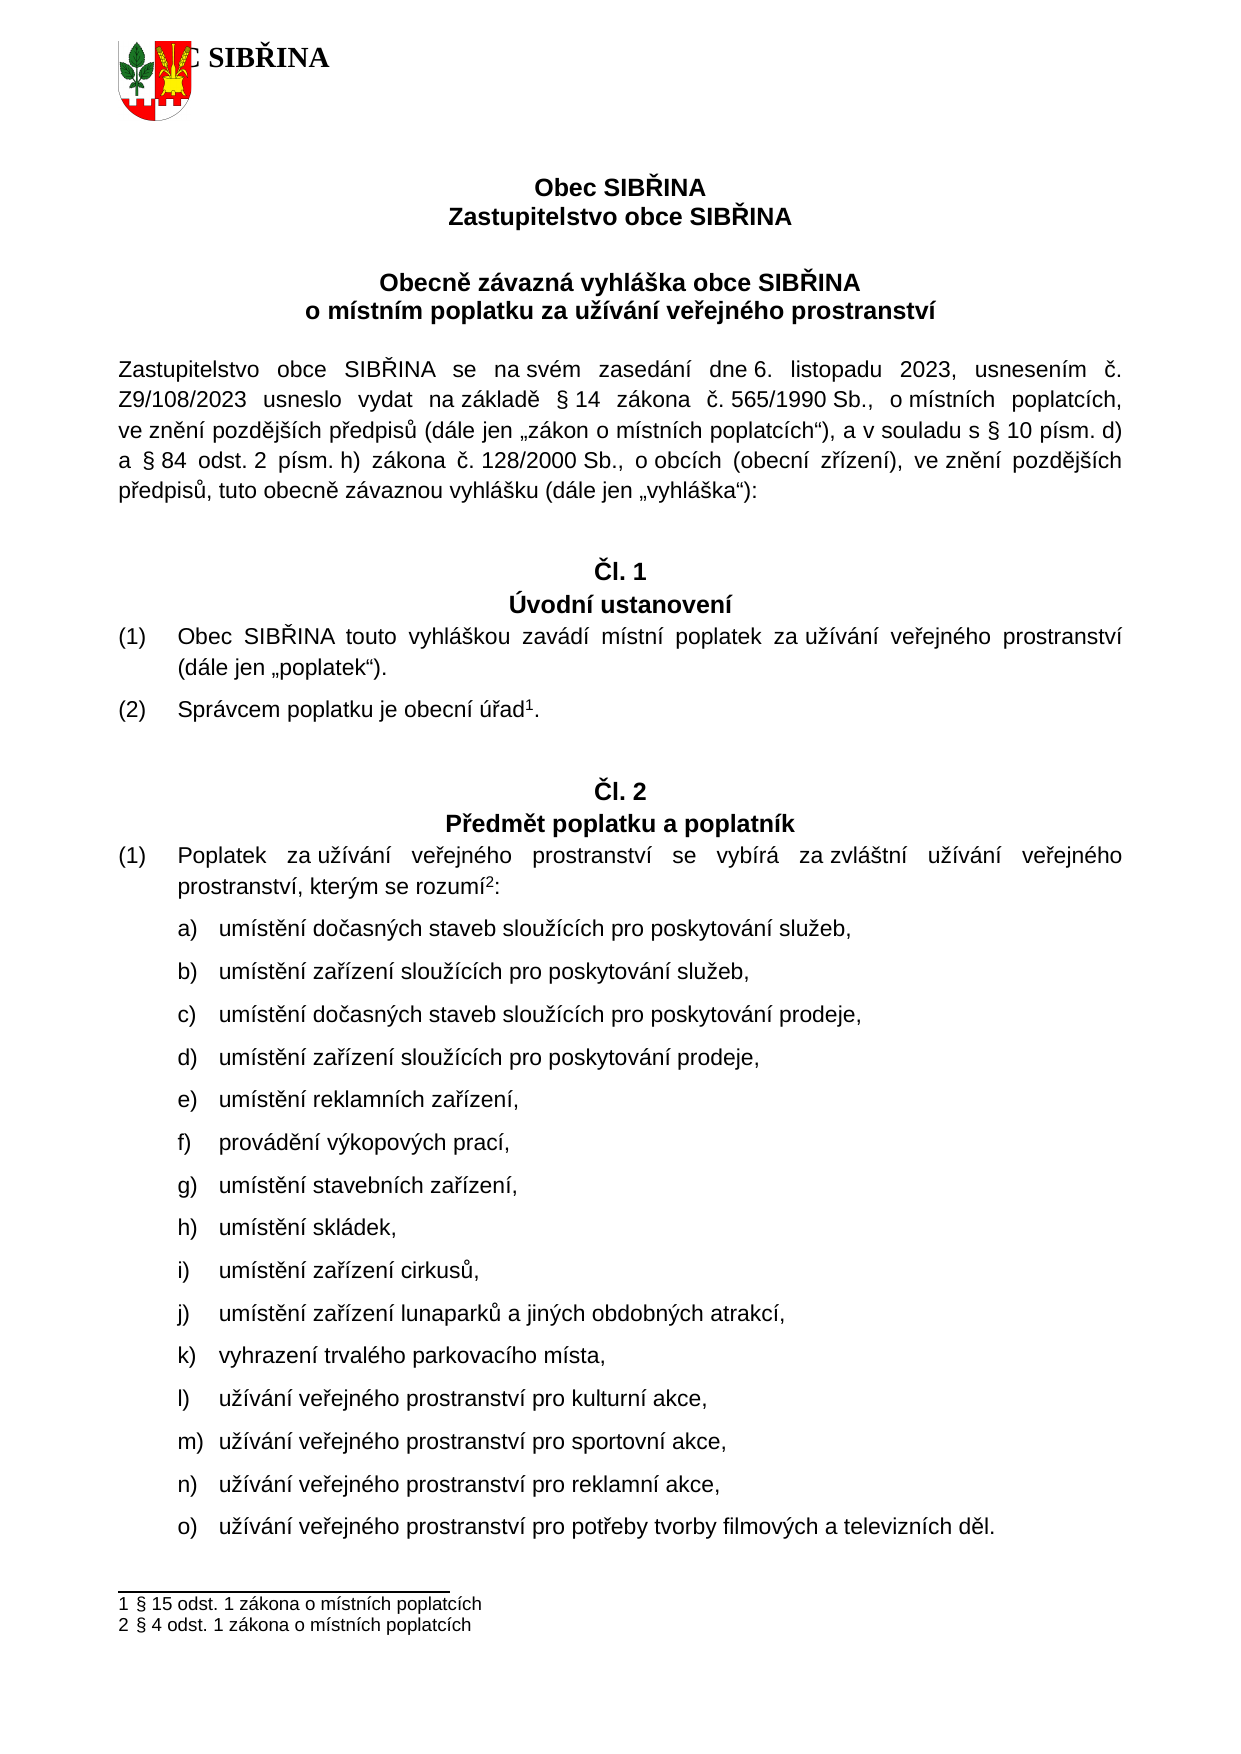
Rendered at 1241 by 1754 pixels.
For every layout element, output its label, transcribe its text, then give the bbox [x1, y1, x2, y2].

list umístění zařízení cirkusů, [177, 1257, 1122, 1283]
list vyhrazení trvalého parkovacího místa, [177, 1342, 1122, 1369]
list užívání veřejného prostranství pro reklamní akce, [177, 1471, 1122, 1497]
list umístění dočasných staveb sloužících pro poskytování prodeje, [177, 1001, 1122, 1027]
subtitle Čl. 1 Úvodní ustanovení [118, 557, 1122, 619]
subtitle Čl. 2 Předmět poplatku a poplatník [118, 776, 1122, 838]
list Obec SIBŘINA touto vyhláškou zavádí místní poplatek za užívání veřejného prostranství (dále jen „poplatek“). [118, 623, 1122, 680]
list umístění reklamních zařízení, [177, 1086, 1122, 1113]
subtitle Obecně závazná vyhláška obce SIBŘINA o místním poplatku za užívání veřejného prostranství [118, 267, 1122, 325]
list Správcem poplatku je obecní úřad. [118, 696, 1122, 723]
text Zastupitelstvo obce SIBŘINA se na svém zasedání dne 6. listopadu 2023, usnesením č. Z9/108/2023 usneslo vydat na základě § 14 zákona č. 565/1990 Sb., o místních poplatcích, ve znění pozdějších předpisů (dále jen „zákon o místních poplatcích“), a v souladu s § 10 písm. d) a § 84 odst. 2 písm. h) zákona č. 128/2000 Sb., o obcích (obecní zřízení), ve znění pozdějších předpisů, tuto obecně závaznou vyhlášku (dále jen „vyhláška“): [118, 356, 1122, 503]
list umístění zařízení sloužících pro poskytování služeb, [177, 958, 1122, 984]
list § 4 odst. 1 zákona o místních poplatcích [118, 1614, 1122, 1635]
list umístění dočasných staveb sloužících pro poskytování služeb, [177, 915, 1122, 942]
text Obec SIBŘINA Zastupitelstvo obce SIBŘINA [118, 173, 1122, 230]
list umístění zařízení sloužících pro poskytování prodeje, [177, 1043, 1122, 1070]
list užívání veřejného prostranství pro sportovní akce, [177, 1428, 1122, 1454]
list Poplatek za užívání veřejného prostranství se vybírá za zvláštní užívání veřejného prostranství, kterým se rozumí: [118, 842, 1122, 899]
list užívání veřejného prostranství pro kulturní akce, [177, 1385, 1122, 1412]
list umístění zařízení lunaparků a jiných obdobných atrakcí, [177, 1300, 1122, 1326]
list užívání veřejného prostranství pro potřeby tvorby filmových a televizních děl. [177, 1513, 1122, 1540]
list provádění výkopových prací, [177, 1129, 1122, 1155]
list § 15 odst. 1 zákona o místních poplatcích [118, 1592, 1122, 1614]
list umístění stavebních zařízení, [177, 1172, 1122, 1198]
list umístění skládek, [177, 1214, 1122, 1241]
